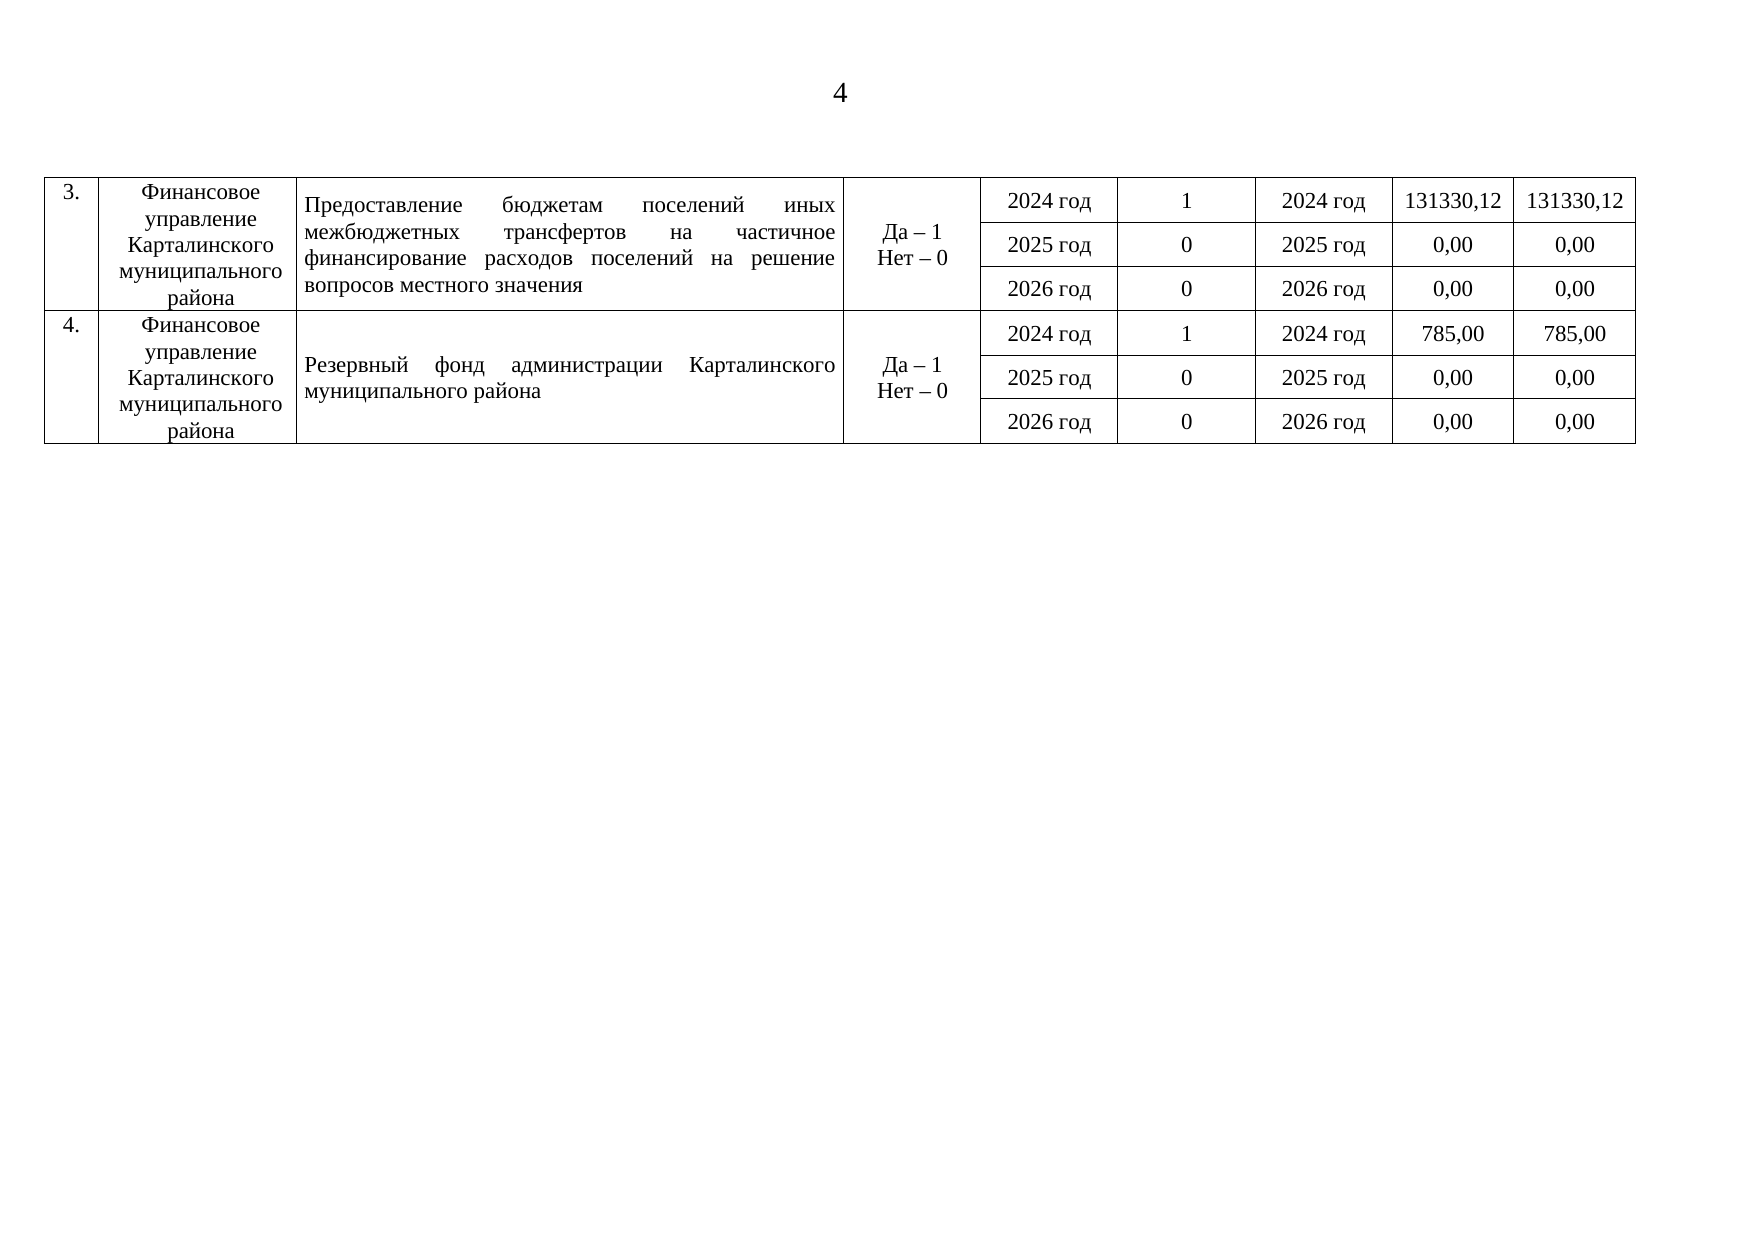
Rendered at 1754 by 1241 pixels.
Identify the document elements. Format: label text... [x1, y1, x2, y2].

table_cell 2024 год [981, 178, 1117, 222]
table_cell 2025 год [1256, 356, 1392, 398]
table_cell Да – 1 Нет – 0 [844, 178, 980, 310]
table_cell 3. [45, 178, 98, 310]
table_cell 0,00 [1393, 223, 1513, 266]
table_cell 0,00 [1514, 267, 1635, 310]
table_cell Да – 1 Нет – 0 [844, 311, 980, 443]
table_cell 0 [1118, 356, 1255, 398]
table_cell 0,00 [1393, 399, 1513, 443]
table_cell 1 [1118, 311, 1255, 355]
table_cell 0 [1118, 223, 1255, 266]
table_cell 2025 год [1256, 223, 1392, 266]
table_cell 0,00 [1514, 356, 1635, 398]
table_cell 2026 год [1256, 267, 1392, 310]
table_cell 0,00 [1514, 223, 1635, 266]
table_cell 0 [1118, 399, 1255, 443]
table_cell Финансовое управление Карталинского муниципального района [99, 178, 296, 310]
table_cell 785,00 [1514, 311, 1635, 355]
table_cell Резервный фонд администрации Карталинского муниципального района [297, 311, 843, 443]
table_cell 131330,12 [1393, 178, 1513, 222]
table_cell 0,00 [1393, 356, 1513, 398]
table_cell 131330,12 [1514, 178, 1635, 222]
table_cell 2024 год [1256, 178, 1392, 222]
table_cell 2026 год [981, 399, 1117, 443]
table_cell 0,00 [1393, 267, 1513, 310]
table_cell Предоставление бюджетам поселений иных межбюджетных трансфертов на частичное финансирование расходов поселений на решение вопросов местного значения [297, 178, 843, 310]
table_cell 2024 год [1256, 311, 1392, 355]
table_cell Финансовое управление Карталинского муниципального района [99, 311, 296, 443]
table_cell 2026 год [1256, 399, 1392, 443]
table_cell 785,00 [1393, 311, 1513, 355]
table_cell 0,00 [1514, 399, 1635, 443]
table_cell 2026 год [981, 267, 1117, 310]
table_cell 2025 год [981, 356, 1117, 398]
table_cell 2025 год [981, 223, 1117, 266]
table_cell 2024 год [981, 311, 1117, 355]
table_cell 4. [45, 311, 98, 443]
table_cell 0 [1118, 267, 1255, 310]
table_cell 1 [1118, 178, 1255, 222]
